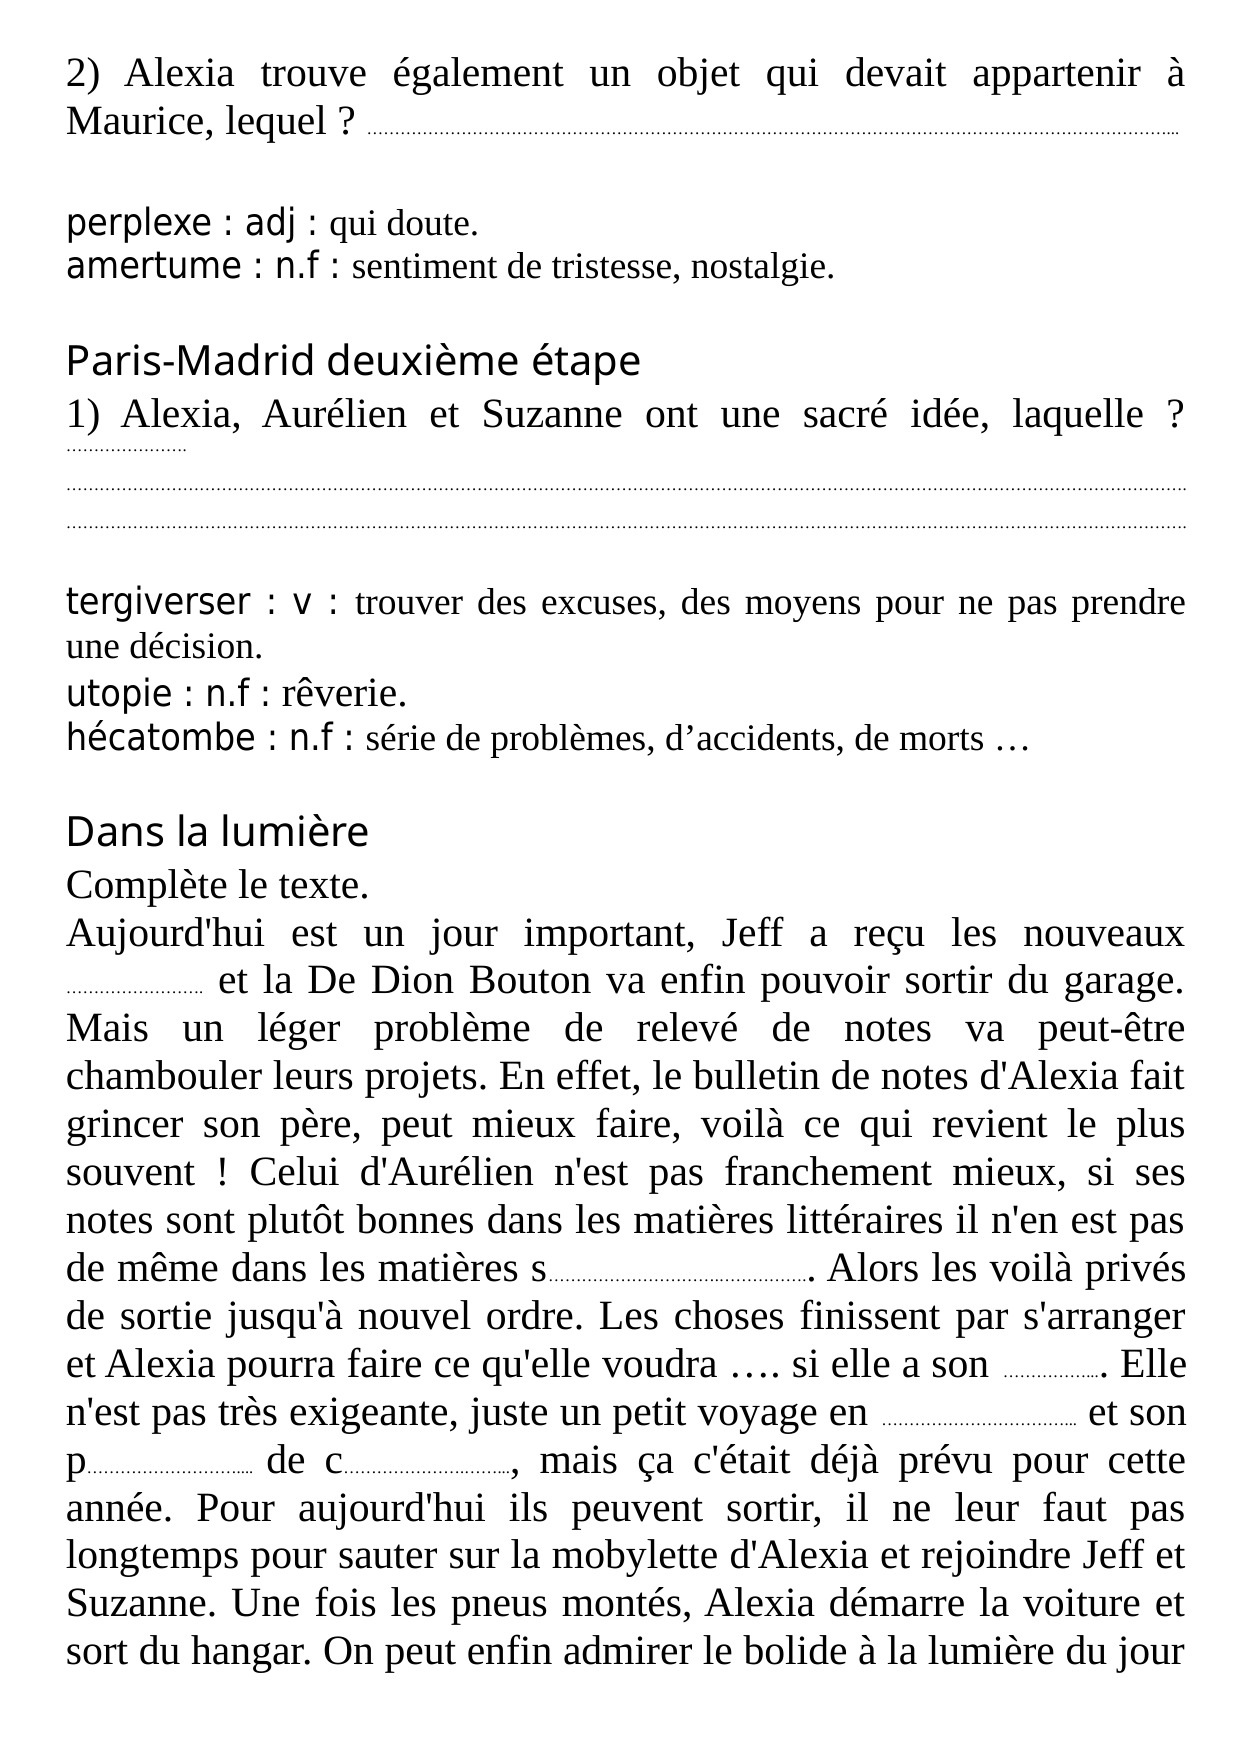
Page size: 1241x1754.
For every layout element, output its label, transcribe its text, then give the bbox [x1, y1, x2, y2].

text Complète le texte. [66, 859, 1187, 907]
text Dans la lumière [66, 802, 1187, 859]
text …………………………………………………………………………………………………………………………………………………………………………………. [66, 513, 1187, 532]
text tergiverser : v : trouver des excuses, des moyens pour ne pas prendre une décision. [66, 580, 1187, 667]
text perplexe : adj : qui doute. [66, 200, 1187, 244]
text …………………………………………………………………………………………………………………………………………………………………………………. [66, 474, 1187, 493]
text amertume : n.f : sentiment de tristesse, nostalgie. [66, 244, 1187, 288]
text hécatombe : n.f : série de problèmes, d’accidents, de morts … [66, 715, 1187, 759]
text Paris-Madrid deuxième étape [66, 331, 1187, 388]
text utopie : n.f : rêverie. [66, 667, 1187, 715]
text 1) Alexia, Aurélien et Suzanne ont une sacré idée, laquelle ? …………………. [66, 388, 1187, 455]
text 2) Alexia trouve également un objet qui devait appartenir à Maurice, lequel ? ………………………………………………………………………………………………………………………………... [66, 47, 1187, 143]
text Aujourd'hui est un jour important, Jeff a reçu les nouveaux ……………………. et la De Dion Bouton va enfin pouvoir sortir du garage. Mais un léger problème de relevé de notes va peut-être chambouler leurs projets. En effet, le bulletin de notes d'Alexia fait grincer son père, peut mieux faire, voilà ce qui revient le plus souvent ! Celui d'Aurélien n'est pas franchement mieux, si ses notes sont plutôt bonnes dans les matières littéraires il n'en est pas de même dans les matières s………………………….…………….. Alors les voilà privés de sortie jusqu'à nouvel ordre. Les choses finissent par s'arranger et Alexia pourra faire ce qu'elle voudra …. si elle a son …………….... Elle n'est pas très exigeante, juste un petit voyage en ……………………………... et son p……………………….... de c………………….……..., mais ça c'était déjà prévu pour cette année. Pour aujourd'hui ils peuvent sortir, il ne leur faut pas longtemps pour sauter sur la mobylette d'Alexia et rejoindre Jeff et Suzanne. Une fois les pneus montés, Alexia démarre la voiture et sort du hangar. On peut enfin admirer le bolide à la lumière du jour [66, 907, 1187, 1674]
